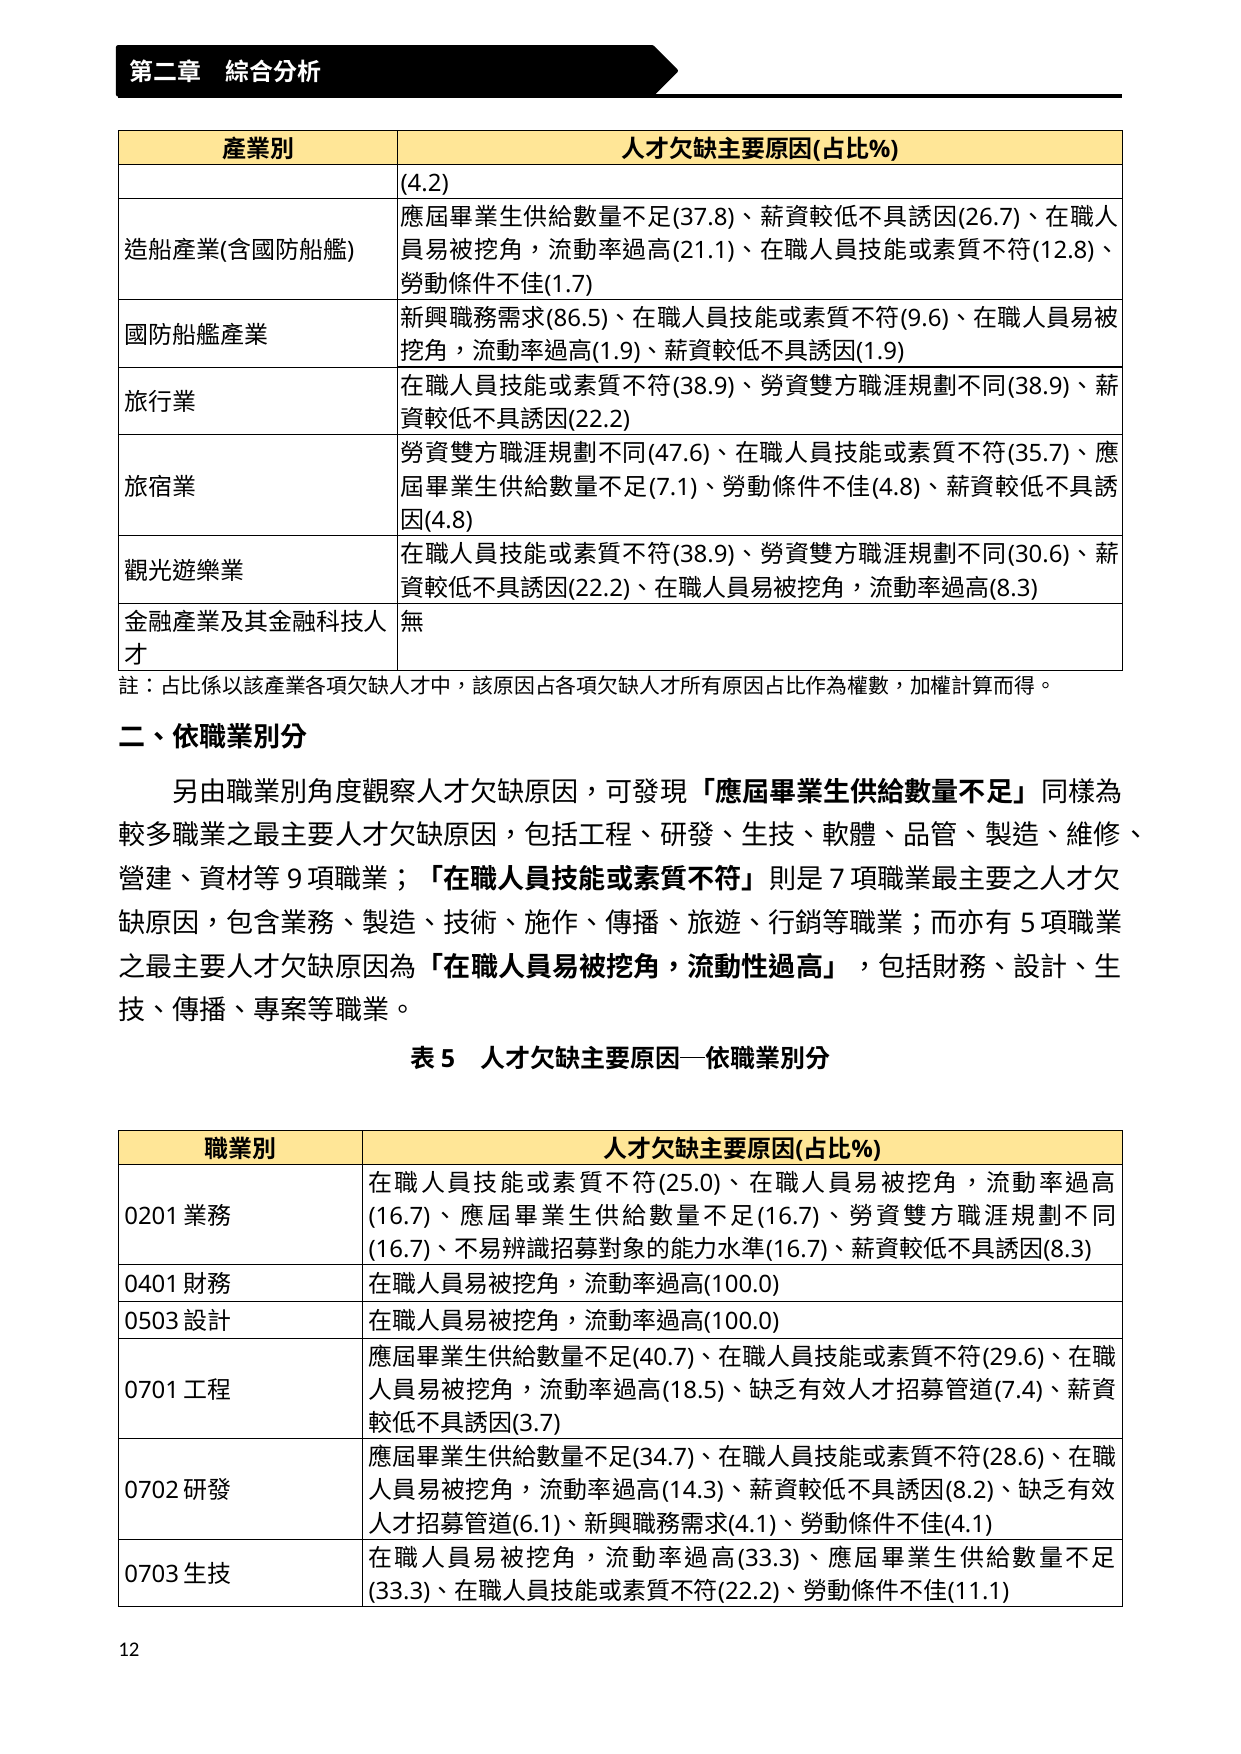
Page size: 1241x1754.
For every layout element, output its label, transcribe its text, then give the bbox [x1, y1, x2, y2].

table_cell 0401財務 [119, 1265, 362, 1301]
table_cell 應屆畢業生供給數量不足(37.8)、薪資較低不具誘因(26.7)、在職人員易被挖角，流動率過高(21.1)、在職人員技能或素質不符(12.8)、勞動條件不佳(1.7) [398, 199, 1122, 299]
table_cell 應屆畢業生供給數量不足(40.7)、在職人員技能或素質不符(29.6)、在職人員易被挖角，流動率過高(18.5)、缺乏有效人才招募管道(7.4)、薪資較低不具誘因(3.7) [363, 1339, 1122, 1438]
table_header 產業別 [119, 131, 397, 164]
table_header 人才欠缺主要原因(占比%) [363, 1131, 1122, 1164]
table_cell 新興職務需求(86.5)、在職人員技能或素質不符(9.6)、在職人員易被挖角，流動率過高(1.9)、薪資較低不具誘因(1.9) [398, 300, 1122, 366]
table_cell 0503設計 [119, 1302, 362, 1338]
table_cell 造船產業(含國防船艦) [119, 199, 397, 299]
text 另由職業別角度觀察人才欠缺原因，可發現「應屆畢業生供給數量不足」同樣為較多職業之最主要人才欠缺原因，包括工程、研發、生技、軟體、品管、製造、維修、營建、資材等9項職業；「在職人員技能或素質不符」則是7項職業最主要之人才欠缺原因，包含業務、製造、技術、施作、傳播、旅遊、行銷等職業；而亦有5項職業之最主要人才欠缺原因為「在職人員易被挖角，流動性過高」，包括財務、設計、生技、傳播、專案等職業。 [118, 766, 1122, 1028]
table_header 職業別 [119, 1131, 362, 1164]
table_cell 0201業務 [119, 1165, 362, 1264]
table_cell 0701工程 [119, 1339, 362, 1438]
table_cell 金融產業及其金融科技人才 [119, 604, 397, 670]
table_cell 應屆畢業生供給數量不足(34.7)、在職人員技能或素質不符(28.6)、在職人員易被挖角，流動率過高(14.3)、薪資較低不具誘因(8.2)、缺乏有效人才招募管道(6.1)、新興職務需求(4.1)、勞動條件不佳(4.1) [363, 1439, 1122, 1539]
table_cell 在職人員技能或素質不符(25.0)、在職人員易被挖角，流動率過高(16.7)、應屆畢業生供給數量不足(16.7)、勞資雙方職涯規劃不同(16.7)、不易辨識招募對象的能力水準(16.7)、薪資較低不具誘因(8.3) [363, 1165, 1122, 1264]
table_cell 在職人員易被挖角，流動率過高(100.0) [363, 1265, 1122, 1301]
table_cell 0703生技 [119, 1540, 362, 1606]
text 註：占比係以該產業各項欠缺人才中，該原因占各項欠缺人才所有原因占比作為權數，加權計算而得。 [118, 671, 1122, 700]
table_cell 旅行業 [119, 368, 397, 434]
table_cell (4.2) [398, 165, 1122, 198]
table_cell 旅宿業 [119, 435, 397, 535]
table_cell 勞資雙方職涯規劃不同(47.6)、在職人員技能或素質不符(35.7)、應屆畢業生供給數量不足(7.1)、勞動條件不佳(4.8)、薪資較低不具誘因(4.8) [398, 435, 1122, 535]
table_cell [119, 165, 397, 198]
table_cell 無 [398, 604, 1122, 670]
table_cell 在職人員易被挖角，流動率過高(33.3)、應屆畢業生供給數量不足(33.3)、在職人員技能或素質不符(22.2)、勞動條件不佳(11.1) [363, 1540, 1122, 1606]
table_cell 在職人員技能或素質不符(38.9)、勞資雙方職涯規劃不同(38.9)、薪資較低不具誘因(22.2) [398, 368, 1122, 434]
text 表5 人才欠缺主要原因─依職業別分 [118, 1039, 1122, 1075]
table_cell 觀光遊樂業 [119, 536, 397, 603]
table_cell 在職人員技能或素質不符(38.9)、勞資雙方職涯規劃不同(30.6)、薪資較低不具誘因(22.2)、在職人員易被挖角，流動率過高(8.3) [398, 536, 1122, 603]
table_header 人才欠缺主要原因(占比%) [398, 131, 1122, 164]
table_cell 國防船艦產業 [119, 300, 397, 366]
table_cell 在職人員易被挖角，流動率過高(100.0) [363, 1302, 1122, 1338]
text 二、依職業別分 [118, 711, 1122, 755]
table_cell 0702研發 [119, 1439, 362, 1539]
